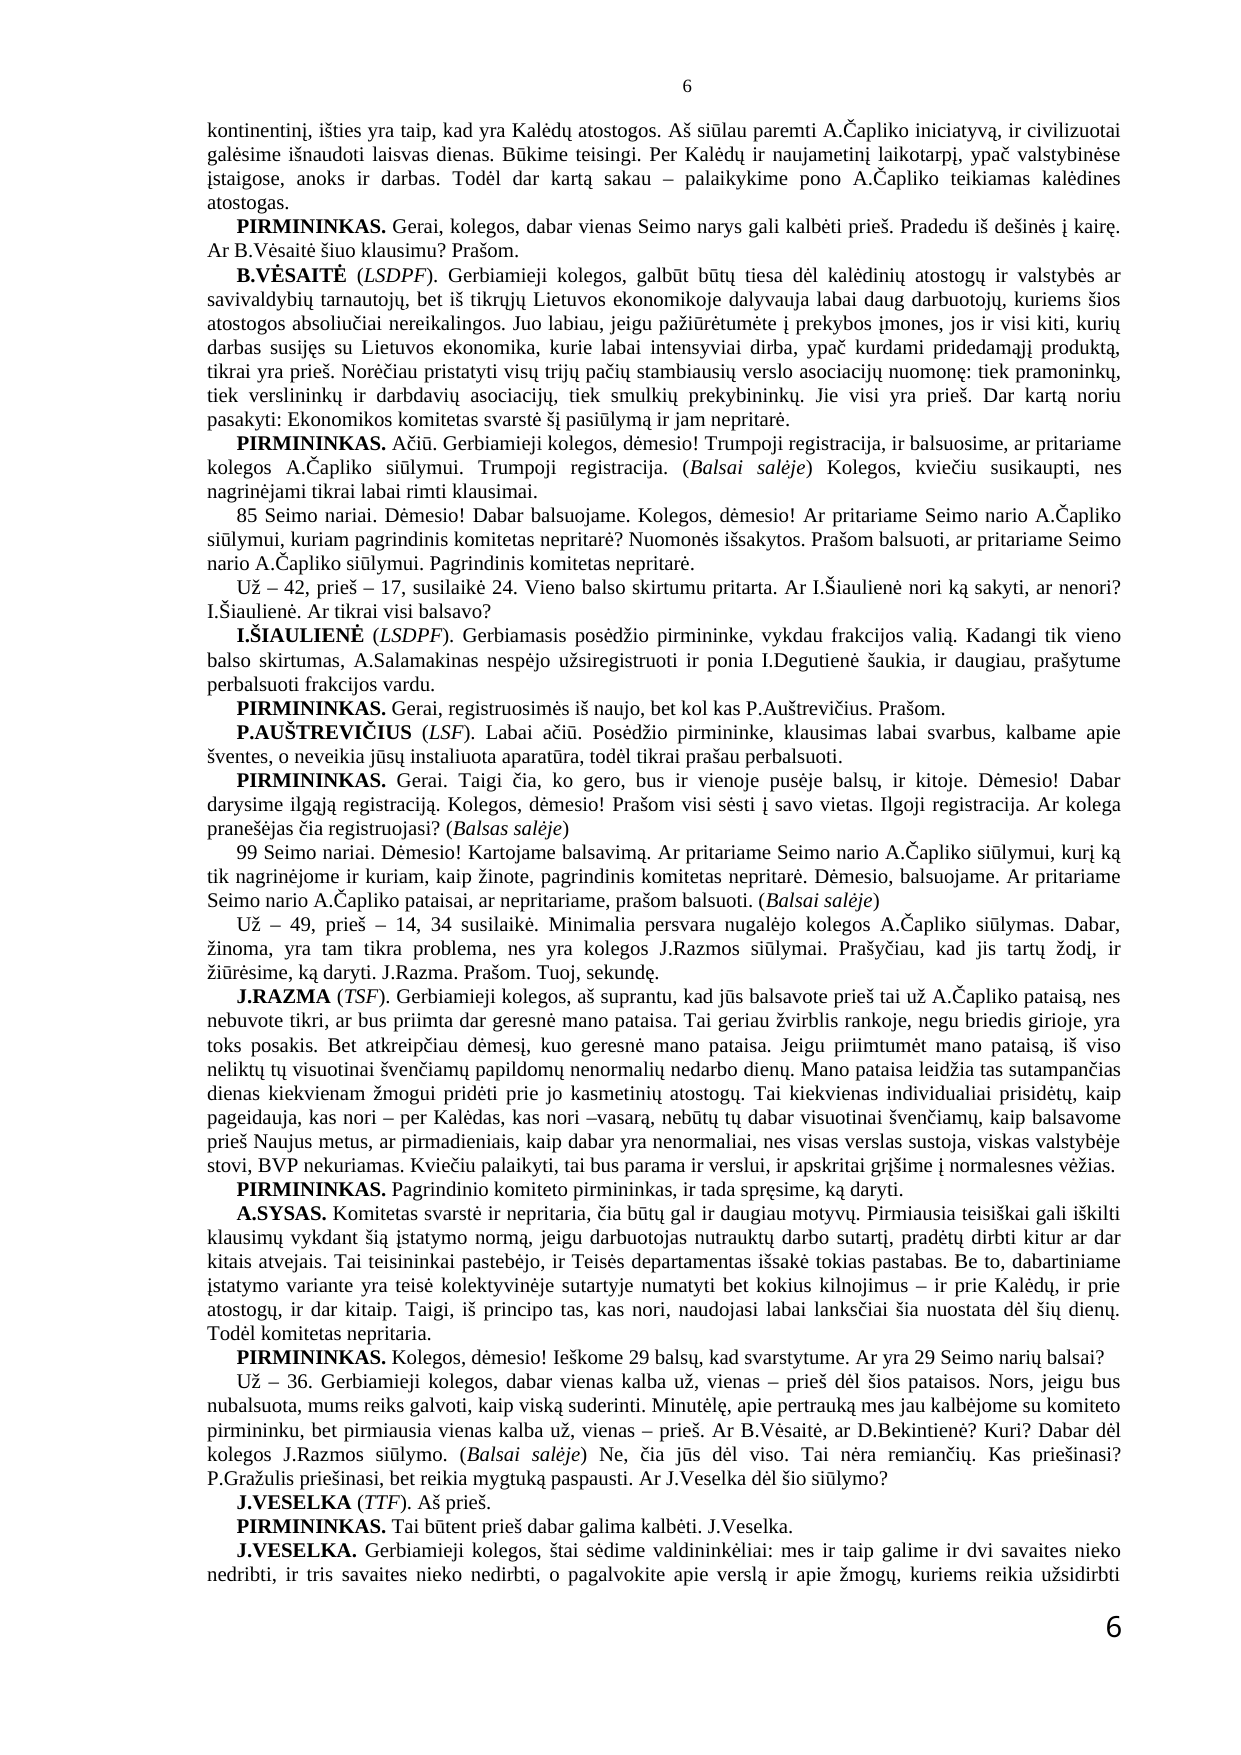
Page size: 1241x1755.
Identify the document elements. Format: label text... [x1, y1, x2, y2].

text 99 Seimo nariai. Dėmesio! Kartojame balsavimą. Ar pritariame Seimo nario A.Čapliko siūlymui, kurį ką tik nagrinėjome ir kuriam, kaip žinote, pagrindinis komitetas nepritarė. Dėmesio, balsuojame. Ar pritariame Seimo nario A.Čapliko pataisai, ar nepritariame, prašom balsuoti. (Balsai salėje) [207, 840, 1122, 912]
text PIRMININKAS. Gerai, kolegos, dabar vienas Seimo narys gali kalbėti prieš. Pradedu iš dešinės į kairę. Ar B.Vėsaitė šiuo klausimu? Prašom. [207, 214, 1122, 262]
text kontinentinį, išties yra taip, kad yra Kalėdų atostogos. Aš siūlau paremti A.Čapliko iniciatyvą, ir civilizuotai galėsime išnaudoti laisvas dienas. Būkime teisingi. Per Kalėdų ir naujametinį laikotarpį, ypač valstybinėse įstaigose, anoks ir darbas. Todėl dar kartą sakau – palaikykime pono A.Čapliko teikiamas kalėdines atostogas. [207, 118, 1122, 214]
text Už – 49, prieš – 14, 34 susilaikė. Minimalia persvara nugalėjo kolegos A.Čapliko siūlymas. Dabar, žinoma, yra tam tikra problema, nes yra kolegos J.Razmos siūlymai. Prašyčiau, kad jis tartų žodį, ir žiūrėsime, ką daryti. J.Razma. Prašom. Tuoj, sekundę. [207, 912, 1122, 984]
text J.VESELKA (TTF). Aš prieš. [207, 1490, 1122, 1514]
text Už – 36. Gerbiamieji kolegos, dabar vienas kalba už, vienas – prieš dėl šios pataisos. Nors, jeigu bus nubalsuota, mums reiks galvoti, kaip viską suderinti. Minutėlę, apie pertrauką mes jau kalbėjome su komiteto pirmininku, bet pirmiausia vienas kalba už, vienas – prieš. Ar B.Vėsaitė, ar D.Bekintienė? Kuri? Dabar dėl kolegos J.Razmos siūlymo. (Balsai salėje) Ne, čia jūs dėl viso. Tai nėra remiančių. Kas priešinasi? P.Gražulis priešinasi, bet reikia mygtuką paspausti. Ar J.Veselka dėl šio siūlymo? [207, 1369, 1122, 1490]
text PIRMININKAS. Gerai. Taigi čia, ko gero, bus ir vienoje pusėje balsų, ir kitoje. Dėmesio! Dabar darysime ilgąją registraciją. Kolegos, dėmesio! Prašom visi sėsti į savo vietas. Ilgoji registracija. Ar kolega pranešėjas čia registruojasi? (Balsas salėje) [207, 768, 1122, 840]
text PIRMININKAS. Tai būtent prieš dabar galima kalbėti. J.Veselka. [207, 1514, 1122, 1538]
text Už – 42, prieš – 17, susilaikė 24. Vieno balso skirtumu pritarta. Ar I.Šiaulienė nori ką sakyti, ar nenori? I.Šiaulienė. Ar tikrai visi balsavo? [207, 575, 1122, 623]
text J.RAZMA (TSF). Gerbiamieji kolegos, aš suprantu, kad jūs balsavote prieš tai už A.Čapliko pataisą, nes nebuvote tikri, ar bus priimta dar geresnė mano pataisa. Tai geriau žvirblis rankoje, negu briedis girioje, yra toks posakis. Bet atkreipčiau dėmesį, kuo geresnė mano pataisa. Jeigu priimtumėt mano pataisą, iš viso neliktų tų visuotinai švenčiamų papildomų nenormalių nedarbo dienų. Mano pataisa leidžia tas sutampančias dienas kiekvienam žmogui pridėti prie jo kasmetinių atostogų. Tai kiekvienas individualiai prisidėtų, kaip pageidauja, kas nori – per Kalėdas, kas nori –vasarą, nebūtų tų dabar visuotinai švenčiamų, kaip balsavome prieš Naujus metus, ar pirmadieniais, kaip dabar yra nenormaliai, nes visas verslas sustoja, viskas valstybėje stovi, BVP nekuriamas. Kviečiu palaikyti, tai bus parama ir verslui, ir apskritai grįšime į normalesnes vėžias. [207, 984, 1122, 1177]
text PIRMININKAS. Kolegos, dėmesio! Ieškome 29 balsų, kad svarstytume. Ar yra 29 Seimo narių balsai? [207, 1345, 1122, 1369]
text PIRMININKAS. Ačiū. Gerbiamieji kolegos, dėmesio! Trumpoji registracija, ir balsuosime, ar pritariame kolegos A.Čapliko siūlymui. Trumpoji registracija. (Balsai salėje) Kolegos, kviečiu susikaupti, nes nagrinėjami tikrai labai rimti klausimai. [207, 431, 1122, 503]
text PIRMININKAS. Gerai, registruosimės iš naujo, bet kol kas P.Auštrevičius. Prašom. [207, 696, 1122, 720]
text A.SYSAS. Komitetas svarstė ir nepritaria, čia būtų gal ir daugiau motyvų. Pirmiausia teisiškai gali iškilti klausimų vykdant šią įstatymo normą, jeigu darbuotojas nutrauktų darbo sutartį, pradėtų dirbti kitur ar dar kitais atvejais. Tai teisininkai pastebėjo, ir Teisės departamentas išsakė tokias pastabas. Be to, dabartiniame įstatymo variante yra teisė kolektyvinėje sutartyje numatyti bet kokius kilnojimus – ir prie Kalėdų, ir prie atostogų, ir dar kitaip. Taigi, iš principo tas, kas nori, naudojasi labai lanksčiai šia nuostata dėl šių dienų. Todėl komitetas nepritaria. [207, 1201, 1122, 1345]
text 85 Seimo nariai. Dėmesio! Dabar balsuojame. Kolegos, dėmesio! Ar pritariame Seimo nario A.Čapliko siūlymui, kuriam pagrindinis komitetas nepritarė? Nuomonės išsakytos. Prašom balsuoti, ar pritariame Seimo nario A.Čapliko siūlymui. Pagrindinis komitetas nepritarė. [207, 503, 1122, 575]
text PIRMININKAS. Pagrindinio komiteto pirmininkas, ir tada spręsime, ką daryti. [207, 1177, 1122, 1201]
text I.ŠIAULIENĖ (LSDPF). Gerbiamasis posėdžio pirmininke, vykdau frakcijos valią. Kadangi tik vieno balso skirtumas, A.Salamakinas nespėjo užsiregistruoti ir ponia I.Degutienė šaukia, ir daugiau, prašytume perbalsuoti frakcijos vardu. [207, 623, 1122, 696]
text B.VĖSAITĖ (LSDPF). Gerbiamieji kolegos, galbūt būtų tiesa dėl kalėdinių atostogų ir valstybės ar savivaldybių tarnautojų, bet iš tikrųjų Lietuvos ekonomikoje dalyvauja labai daug darbuotojų, kuriems šios atostogos absoliučiai nereikalingos. Juo labiau, jeigu pažiūrėtumėte į prekybos įmones, jos ir visi kiti, kurių darbas susijęs su Lietuvos ekonomika, kurie labai intensyviai dirba, ypač kurdami pridedamąjį produktą, tikrai yra prieš. Norėčiau pristatyti visų trijų pačių stambiausių verslo asociacijų nuomonę: tiek pramoninkų, tiek verslininkų ir darbdavių asociacijų, tiek smulkių prekybininkų. Jie visi yra prieš. Dar kartą noriu pasakyti: Ekonomikos komitetas svarstė šį pasiūlymą ir jam nepritarė. [207, 262, 1122, 431]
text P.AUŠTREVIČIUS (LSF). Labai ačiū. Posėdžio pirmininke, klausimas labai svarbus, kalbame apie šventes, o neveikia jūsų instaliuota aparatūra, todėl tikrai prašau perbalsuoti. [207, 720, 1122, 768]
text J.VESELKA. Gerbiamieji kolegos, štai sėdime valdininkėliai: mes ir taip galime ir dvi savaites nieko nedribti, ir tris savaites nieko nedirbti, o pagalvokite apie verslą ir apie žmogų, kuriems reikia užsidirbti [207, 1538, 1122, 1586]
